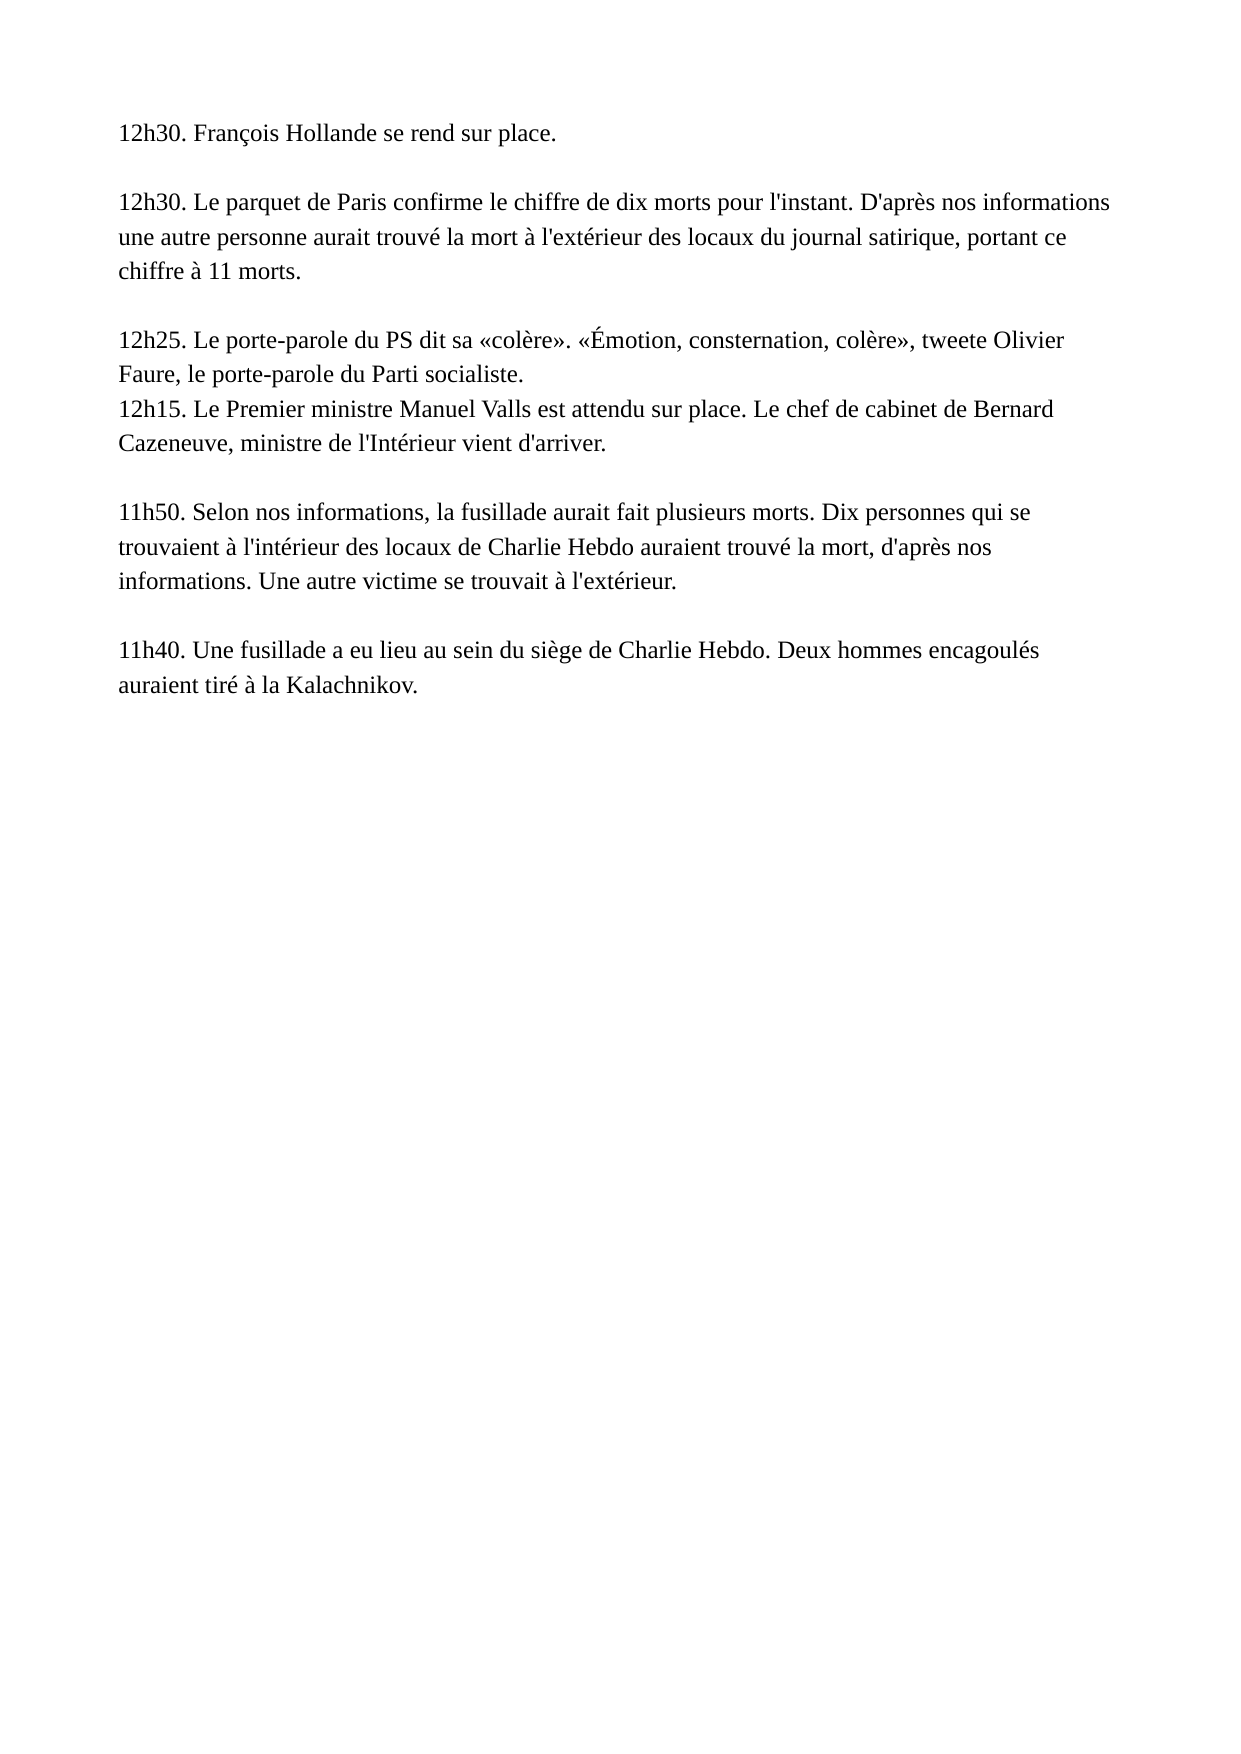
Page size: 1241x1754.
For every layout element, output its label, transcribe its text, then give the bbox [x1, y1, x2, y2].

text 12h30. François Hollande se rend sur place. 12h30. Le parquet de Paris confirme le chiffre de dix morts pour l'instant. D'après nos informations une autre personne aurait trouvé la mort à l'extérieur des locaux du journal satirique, portant ce chiffre à 11 morts. 12h25. Le porte-parole du PS dit sa «colère». «Émotion, consternation, colère», tweete Olivier Faure, le porte-parole du Parti socialiste. 12h15. Le Premier ministre Manuel Valls est attendu sur place. Le chef de cabinet de Bernard Cazeneuve, ministre de l'Intérieur vient d'arriver. 11h50. Selon nos informations, la fusillade aurait fait plusieurs morts. Dix personnes qui se trouvaient à l'intérieur des locaux de Charlie Hebdo auraient trouvé la mort, d'après nos informations. Une autre victime se trouvait à l'extérieur. 11h40. Une fusillade a eu lieu au sein du siège de Charlie Hebdo. Deux hommes encagoulés auraient tiré à la Kalachnikov. [118, 118, 1122, 698]
